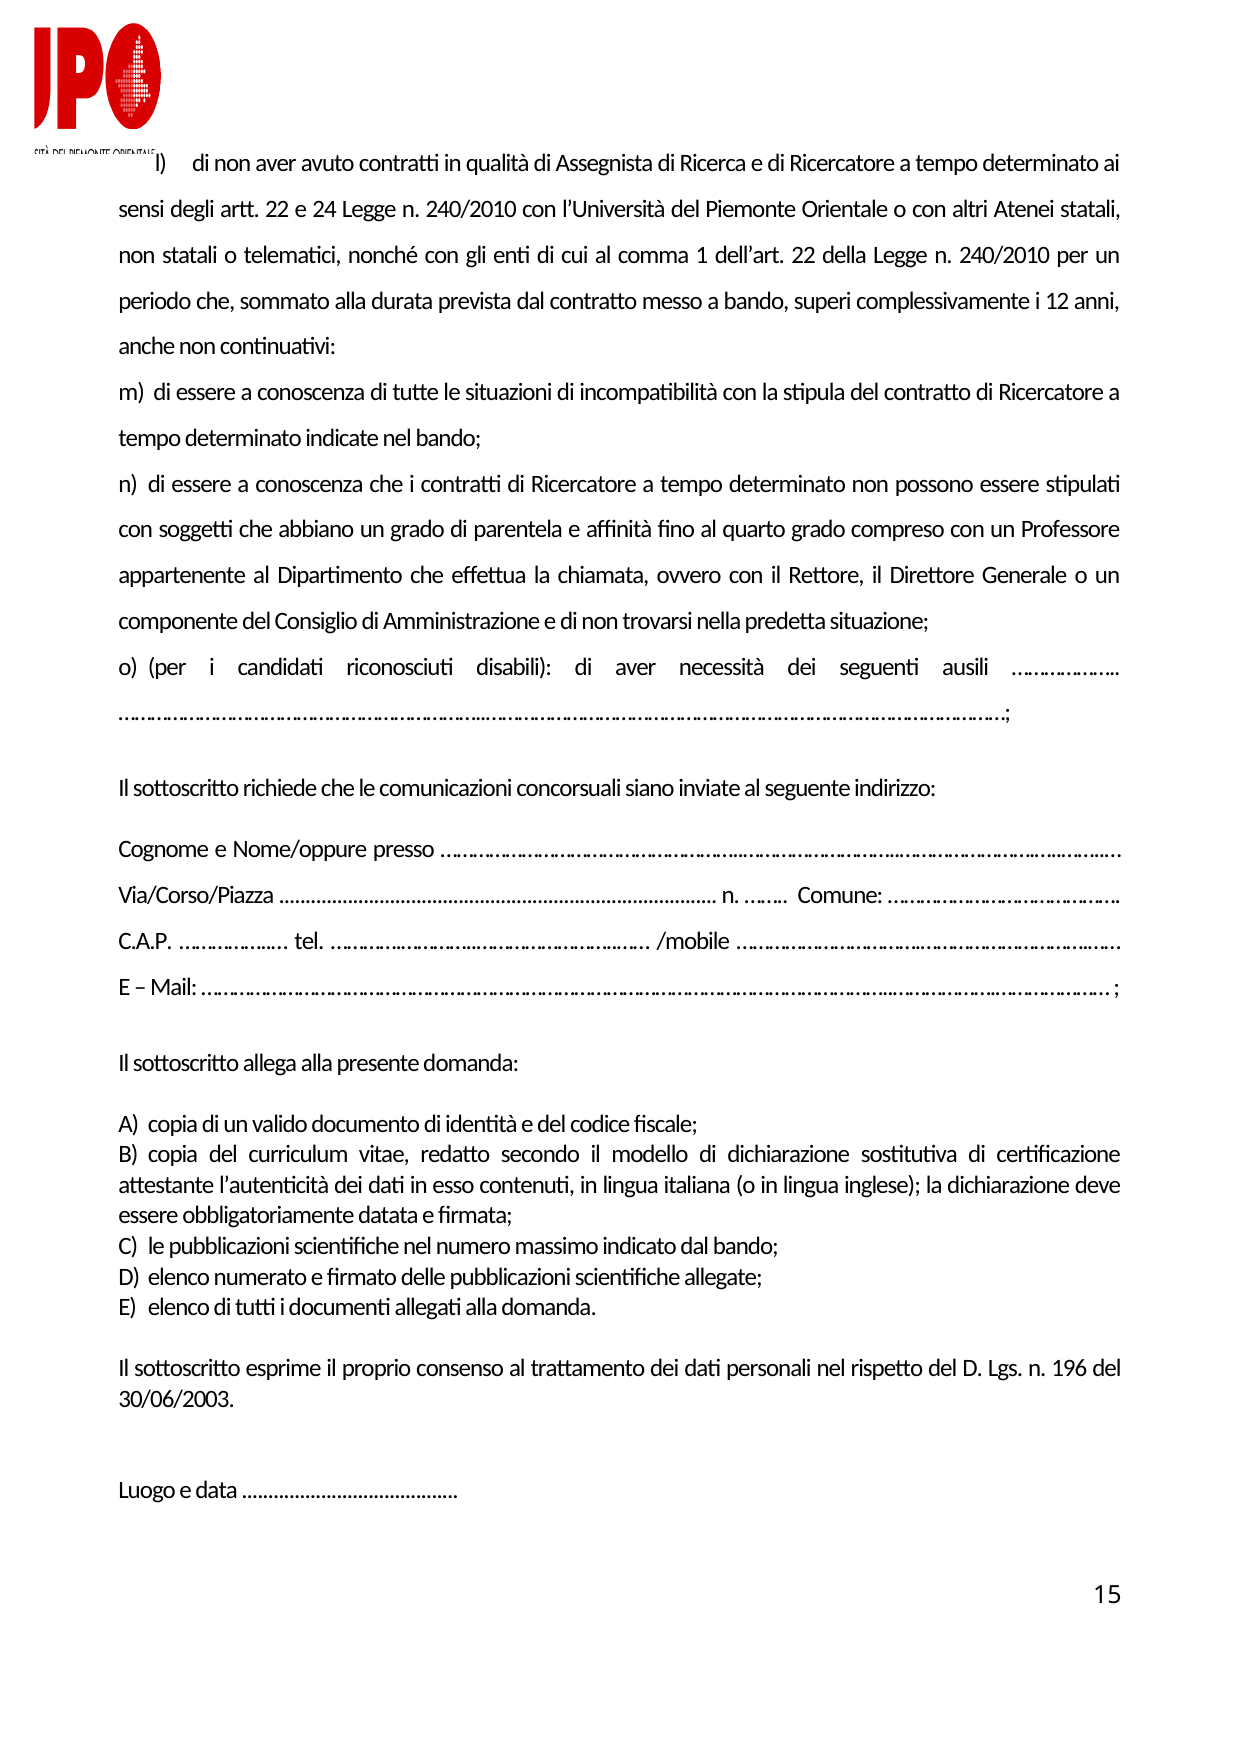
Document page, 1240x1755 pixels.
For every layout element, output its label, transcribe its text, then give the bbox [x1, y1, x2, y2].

list copia di un valido documento di identità e del codice fiscale; [118, 1108, 1121, 1139]
list copia del curriculum vitae, redatto secondo il modello di dichiarazione sostitutiva di certificazione attestante l’autenticità dei dati in esso contenuti, in lingua italiana (o in lingua inglese); la dichiarazione deve essere obbligatoriamente datata e firmata; [118, 1139, 1121, 1230]
list elenco di tutti i documenti allegati alla domanda. [118, 1291, 1121, 1322]
text Il sottoscritto esprime il proprio consenso al trattamento dei dati personali nel rispetto del D. Lgs. n. 196 del 30/06/2003. [118, 1352, 1121, 1413]
list (per i candidati riconosciuti disabili): di aver necessità dei seguenti ausili ………………..…………………………………………………………..……………………………………………………………………………………; [118, 651, 1121, 727]
text Il sottoscritto richiede che le comunicazioni concorsuali siano inviate al seguente indirizzo: [118, 773, 1121, 803]
text Luogo e data ......................................... [118, 1474, 1121, 1505]
list le pubblicazioni scientifiche nel numero massimo indicato dal bando; [118, 1230, 1121, 1261]
text Il sottoscritto allega alla presente domanda: [118, 1047, 1121, 1078]
list elenco numerato e firmato delle pubblicazioni scientifiche allegate; [118, 1261, 1121, 1291]
text Cognome e Nome/oppure presso ………………………………………………..………………………..…………………….…..……..… Via/Corso/Piazza ................................................................................... n. …….. Comune: ……………………………………. C.A.P. ……………..… tel. ………….…………..……………………..…… /mobile …………………………….………………………….…… E – Mail: ………………………………………………………………………………………………………………..……………….………………… ; [118, 834, 1121, 1001]
list di non aver avuto contratti in qualità di Assegnista di Ricerca e di Ricercatore a tempo determinato ai sensi degli artt. 22 e 24 Legge n. 240/2010 con l’Università del Piemonte Orientale o con altri Atenei statali, non statali o telematici, nonché con gli enti di cui al comma 1 dell’art. 22 della Legge n. 240/2010 per un periodo che, sommato alla durata prevista dal contratto messo a bando, superi complessivamente i 12 anni, anche non continuativi: [118, 148, 1121, 361]
list di essere a conoscenza che i contratti di Ricercatore a tempo determinato non possono essere stipulati con soggetti che abbiano un grado di parentela e affinità fino al quarto grado compreso con un Professore appartenente al Dipartimento che effettua la chiamata, ovvero con il Rettore, il Direttore Generale o un componente del Consiglio di Amministrazione e di non trovarsi nella predetta situazione; [118, 468, 1121, 635]
list di essere a conoscenza di tutte le situazioni di incompatibilità con la stipula del contratto di Ricercatore a tempo determinato indicate nel bando; [118, 376, 1121, 452]
